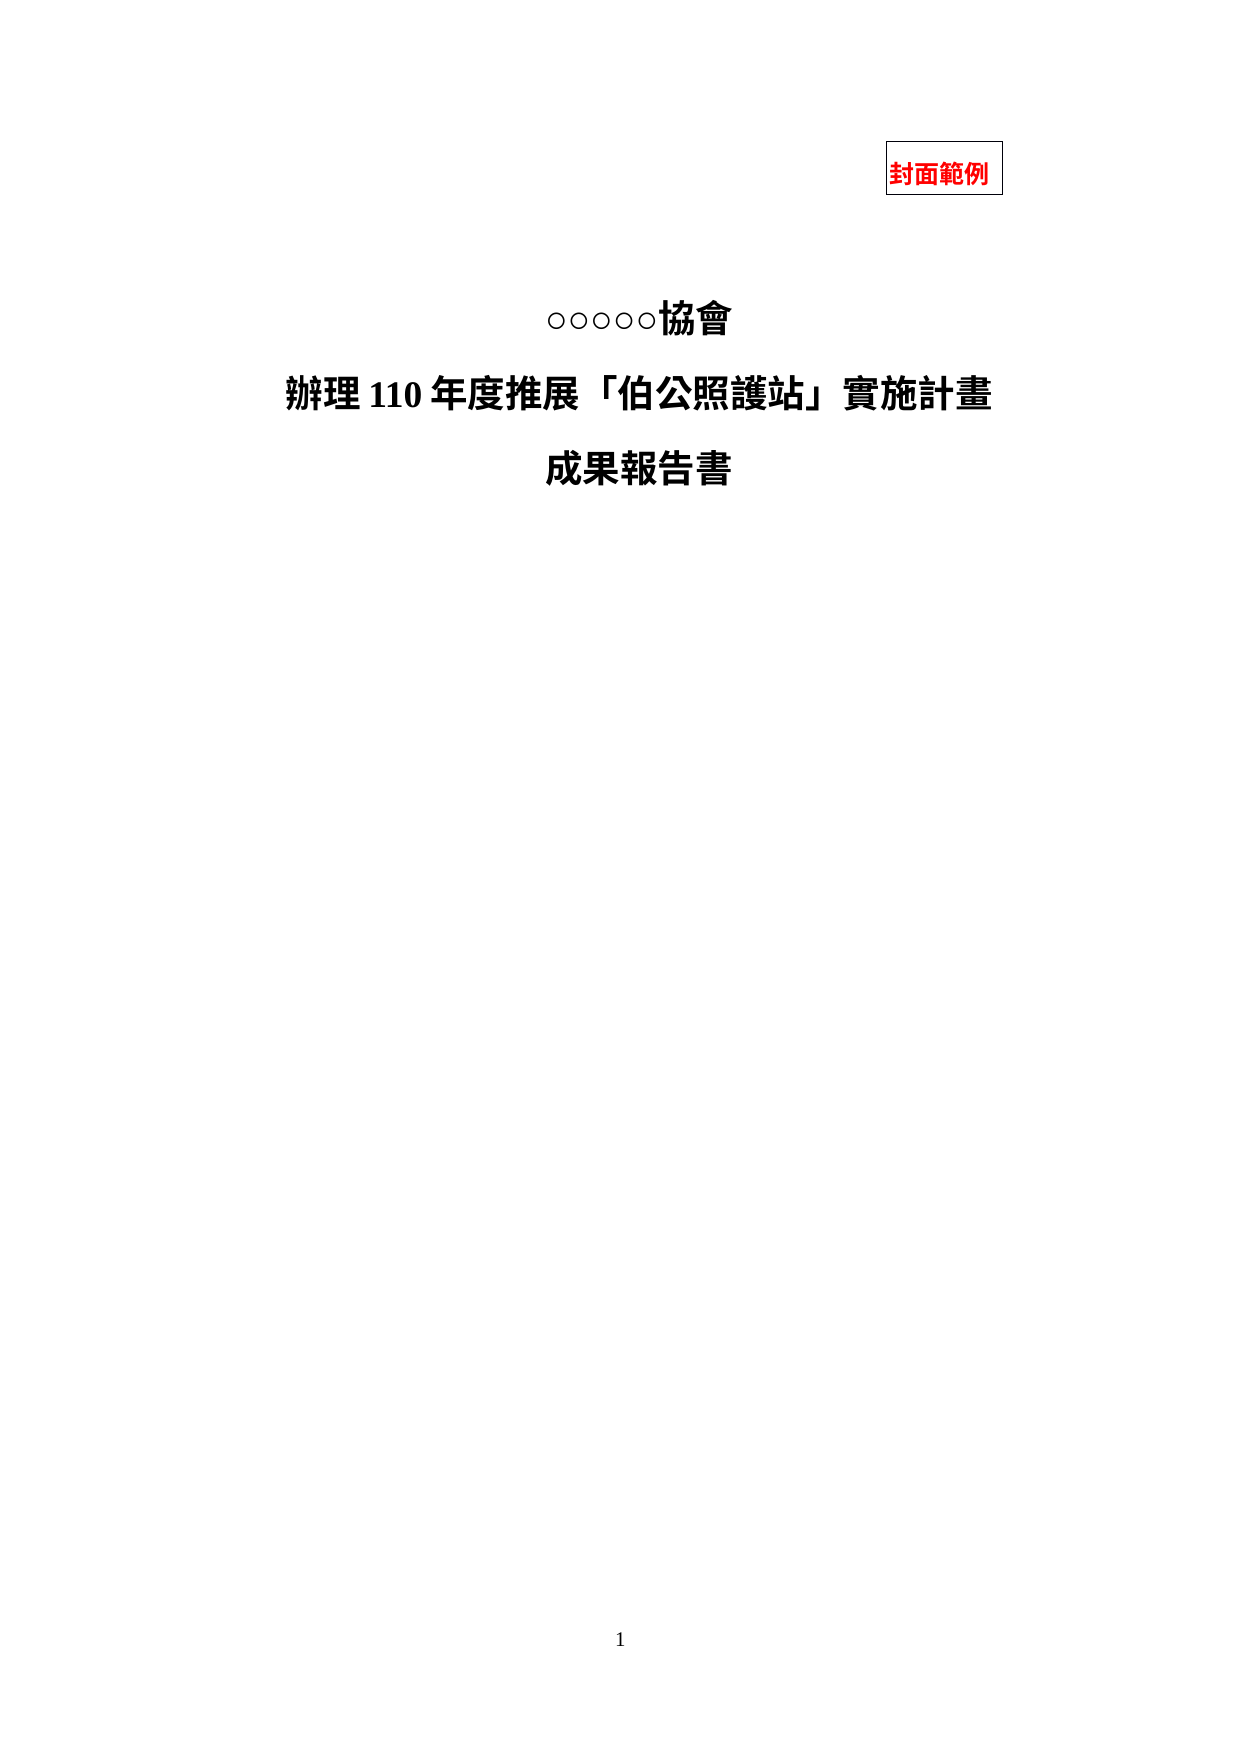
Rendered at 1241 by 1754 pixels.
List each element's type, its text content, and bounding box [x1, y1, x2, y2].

table_header 封面範例 [887, 142, 1002, 194]
text 辦理110年度推展「伯公照護站」實施計畫 [148, 347, 1092, 422]
text ○○○○○協會 [148, 272, 1092, 347]
text 成果報告書 [148, 422, 1092, 497]
